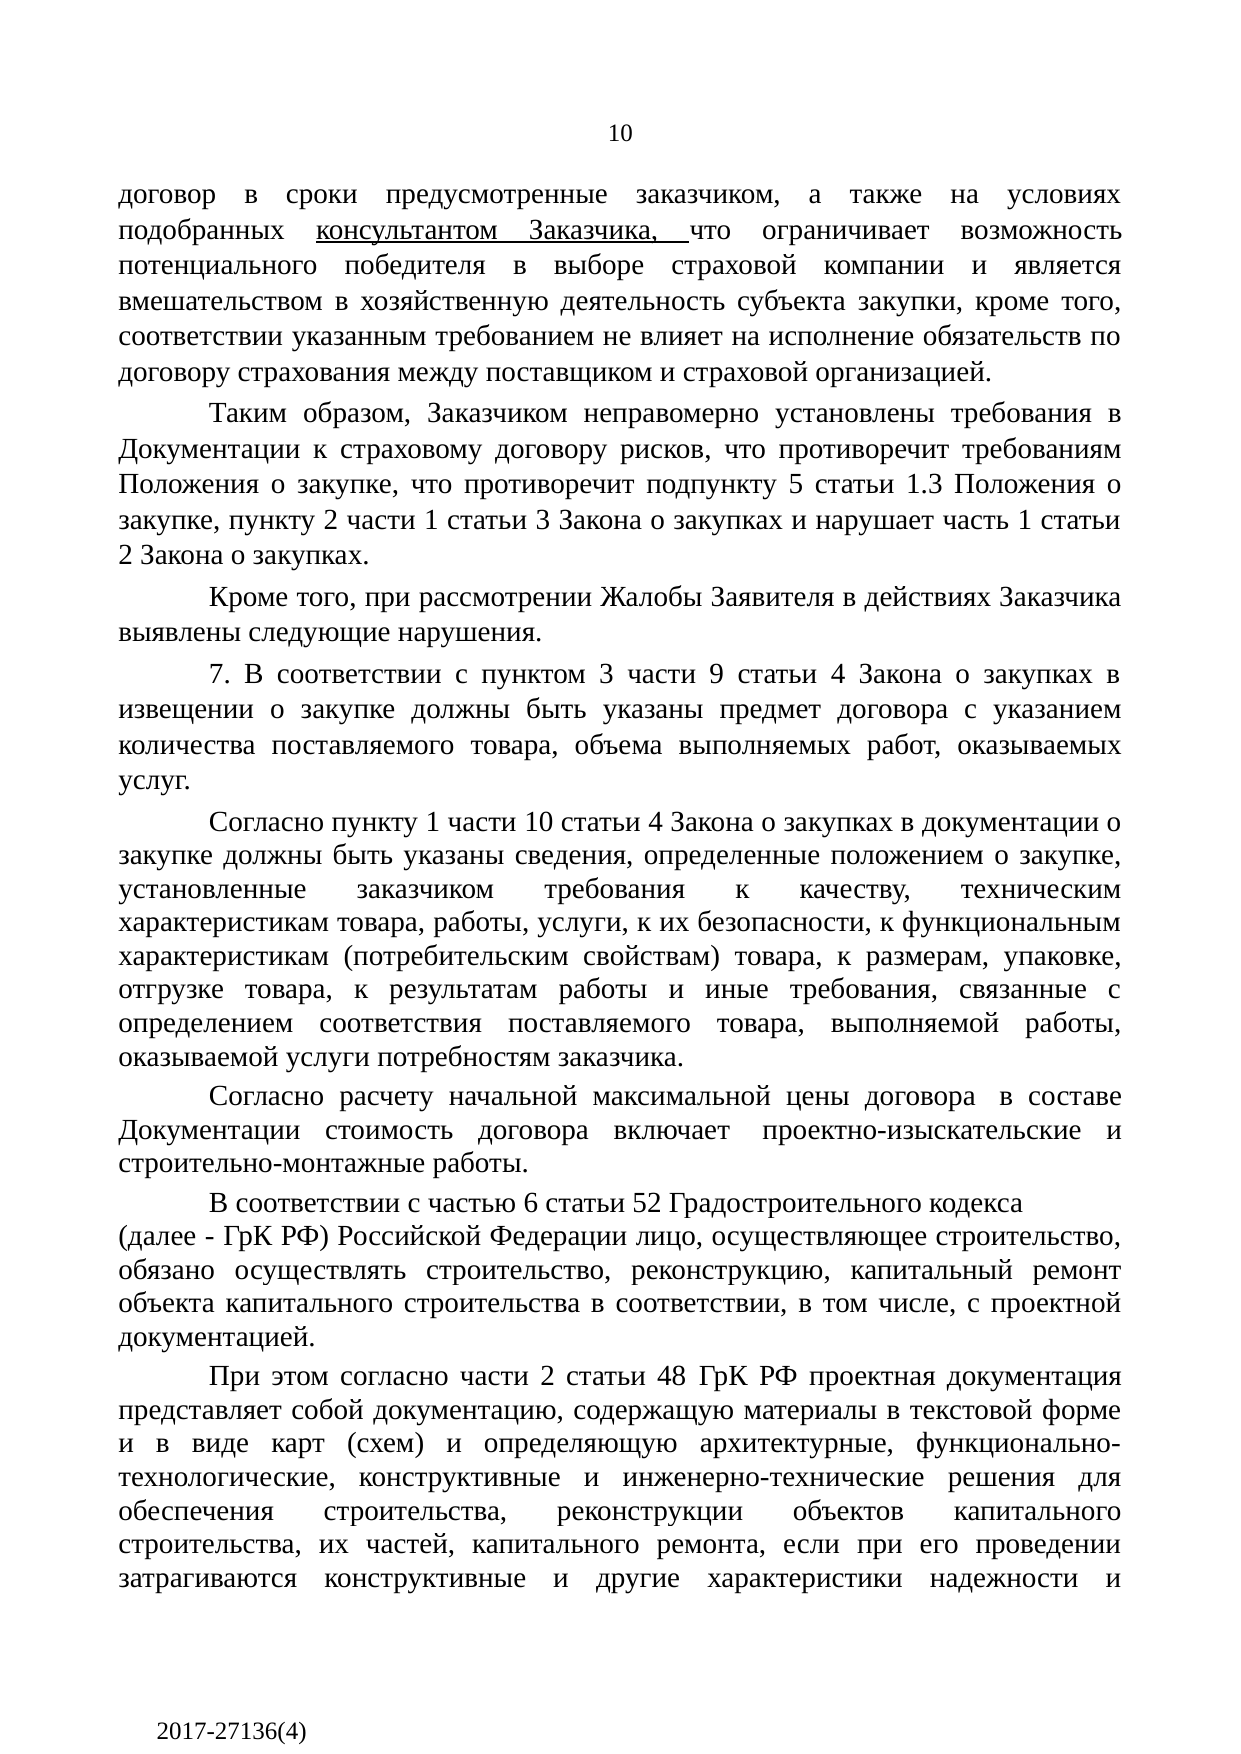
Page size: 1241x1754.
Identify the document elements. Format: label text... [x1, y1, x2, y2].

text Кроме того, при рассмотрении Жалобы Заявителя в действиях Заказчика выявлены следующие нарушения. [118, 579, 1122, 648]
text При этом согласно части 2 статьи 48 ГрК РФ проектная документация представляет собой документацию, содержащую материалы в текстовой форме и в виде карт (схем) и определяющую архитектурные, функционально-технологические, конструктивные и инженерно-технические решения для обеспечения строительства, реконструкции объектов капитального строительства, их частей, капитального ремонта, если при его проведении затрагиваются конструктивные и другие характеристики надежности и [118, 1358, 1122, 1593]
text 7. В соответствии с пунктом 3 части 9 статьи 4 Закона о закупках в извещении о закупке должны быть указаны предмет договора с указанием количества поставляемого товара, объема выполняемых работ, оказываемых услуг. [118, 656, 1122, 796]
text Согласно пункту 1 части 10 статьи 4 Закона о закупках в документации о закупке должны быть указаны сведения, определенные положением о закупке, установленные заказчиком требования к качеству, техническим характеристикам товара, работы, услуги, к их безопасности, к функциональным характеристикам (потребительским свойствам) товара, к размерам, упаковке, отгрузке товара, к результатам работы и иные требования, связанные с определением соответствия поставляемого товара, выполняемой работы, оказываемой услуги потребностям заказчика. [118, 804, 1122, 1072]
text В соответствии с частью 6 статьи 52 Градостроительного кодекса (далее - ГрК РФ) Российской Федерации лицо, осуществляющее строительство, обязано осуществлять строительство, реконструкцию, капитальный ремонт объекта капитального строительства в соответствии, в том числе, с проектной документацией. [118, 1185, 1122, 1352]
text Таким образом, Заказчиком неправомерно установлены требования в Документации к страховому договору рисков, что противоречит требованиям Положения о закупке, что противоречит подпункту 5 статьи 1.3 Положения о закупке, пункту 2 части 1 статьи 3 Закона о закупках и нарушает часть 1 статьи 2 Закона о закупках. [118, 395, 1122, 571]
text Согласно расчету начальной максимальной цены договора в составе Документации стоимость договора включает проектно-изыскательские и строительно-монтажные работы. [118, 1078, 1122, 1179]
text договор в сроки предусмотренные заказчиком, а также на условиях подобранных консультантом Заказчика, что ограничивает возможность потенциального победителя в выборе страховой компании и является вмешательством в хозяйственную деятельность субъекта закупки, кроме того, соответствии указанным требованием не влияет на исполнение обязательств по договору страхования между поставщиком и страховой организацией. [118, 176, 1122, 387]
